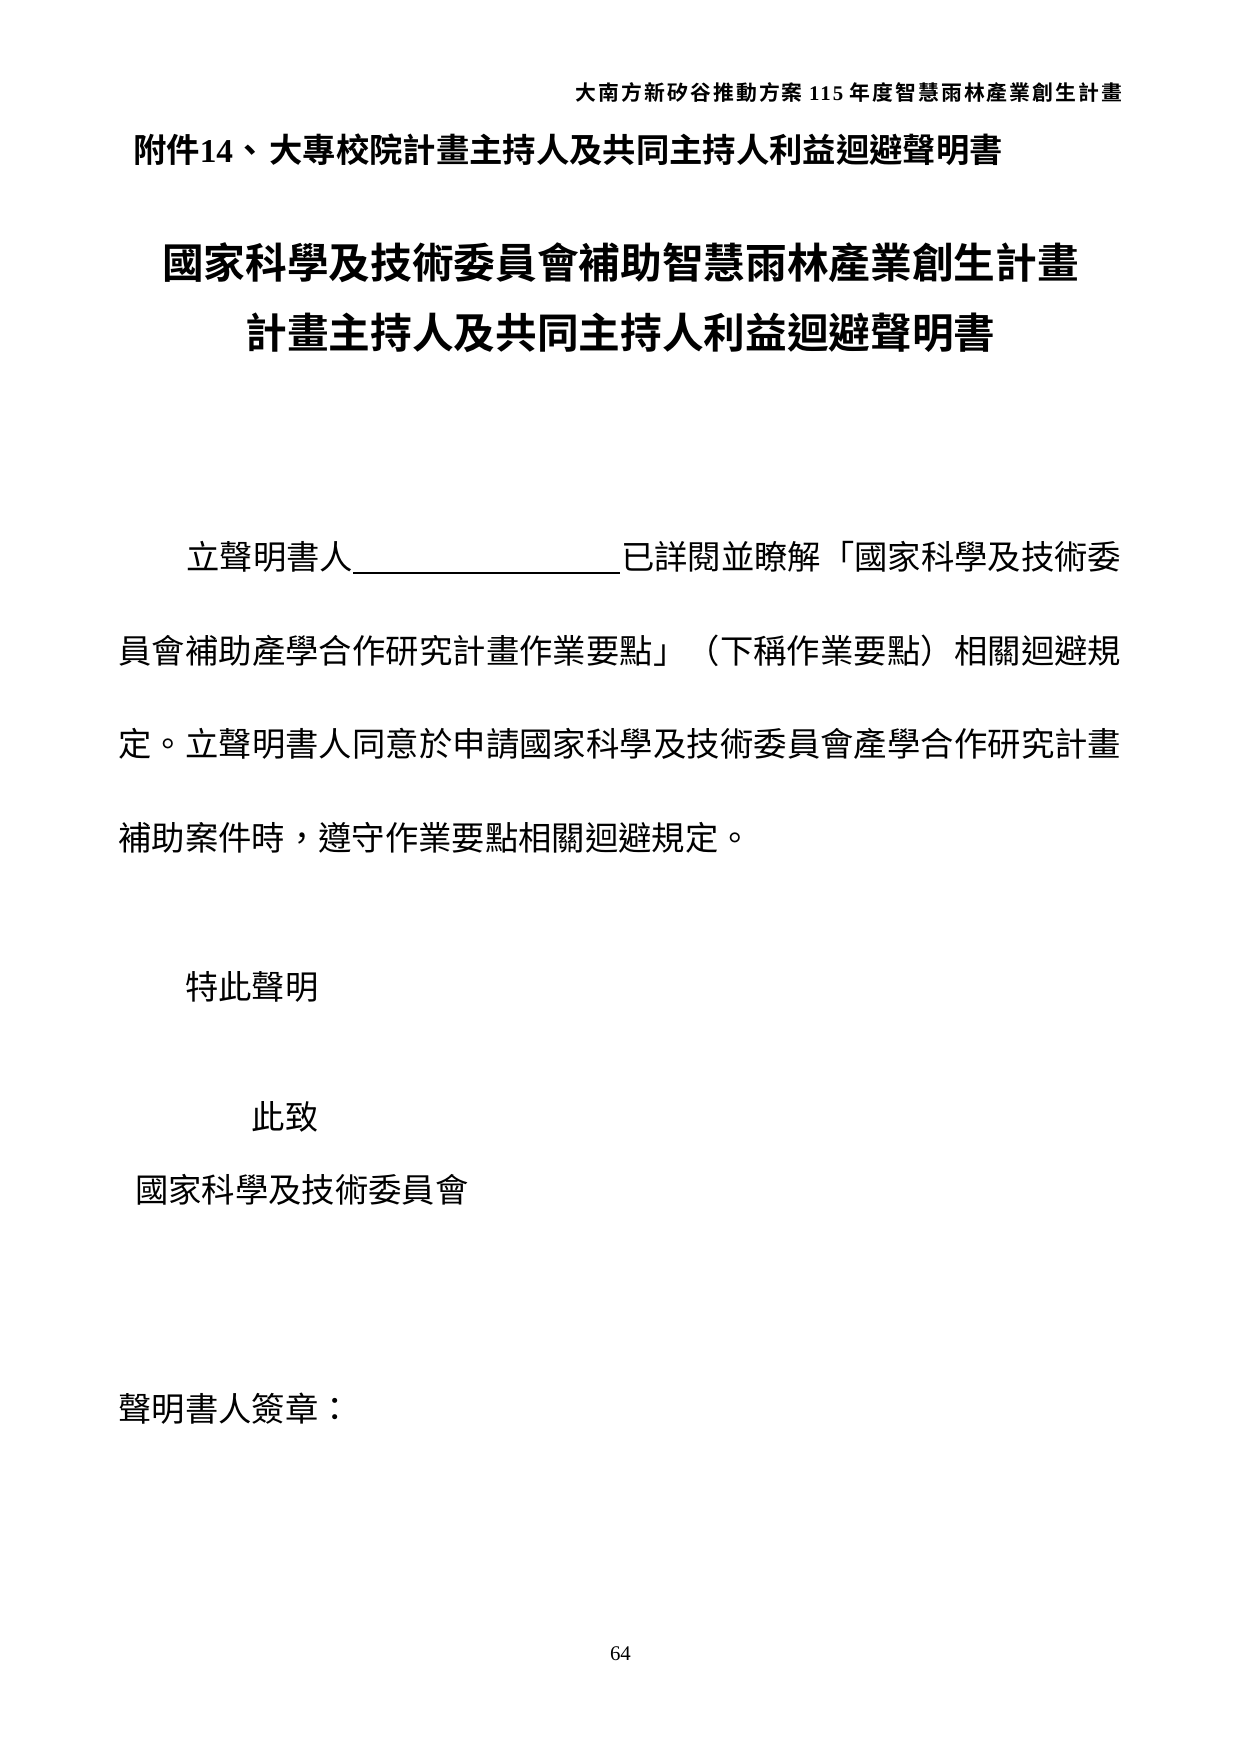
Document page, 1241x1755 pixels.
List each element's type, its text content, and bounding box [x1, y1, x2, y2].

list 大專校院計畫主持人及共同主持人利益迴避聲明書 [133, 123, 1122, 172]
text 聲明書人簽章： [118, 1365, 1122, 1428]
text 立聲明書人 已詳閱並瞭解「國家科學及技術委員會補助產學合作研究計畫作業要點」（下稱作業要點）相關迴避規定。立聲明書人同意於申請國家科學及技術委員會產學合作研究計畫補助案件時，遵守作業要點相關迴避規定。 [118, 513, 1122, 857]
text 計畫主持人及共同主持人利益迴避聲明書 [118, 300, 1122, 360]
text 國家科學及技術委員會補助智慧雨林產業創生計畫 [118, 230, 1122, 291]
text 此致 [118, 1074, 1122, 1136]
text 國家科學及技術委員會 [118, 1147, 1122, 1209]
text 特此聲明 [118, 943, 1122, 1006]
